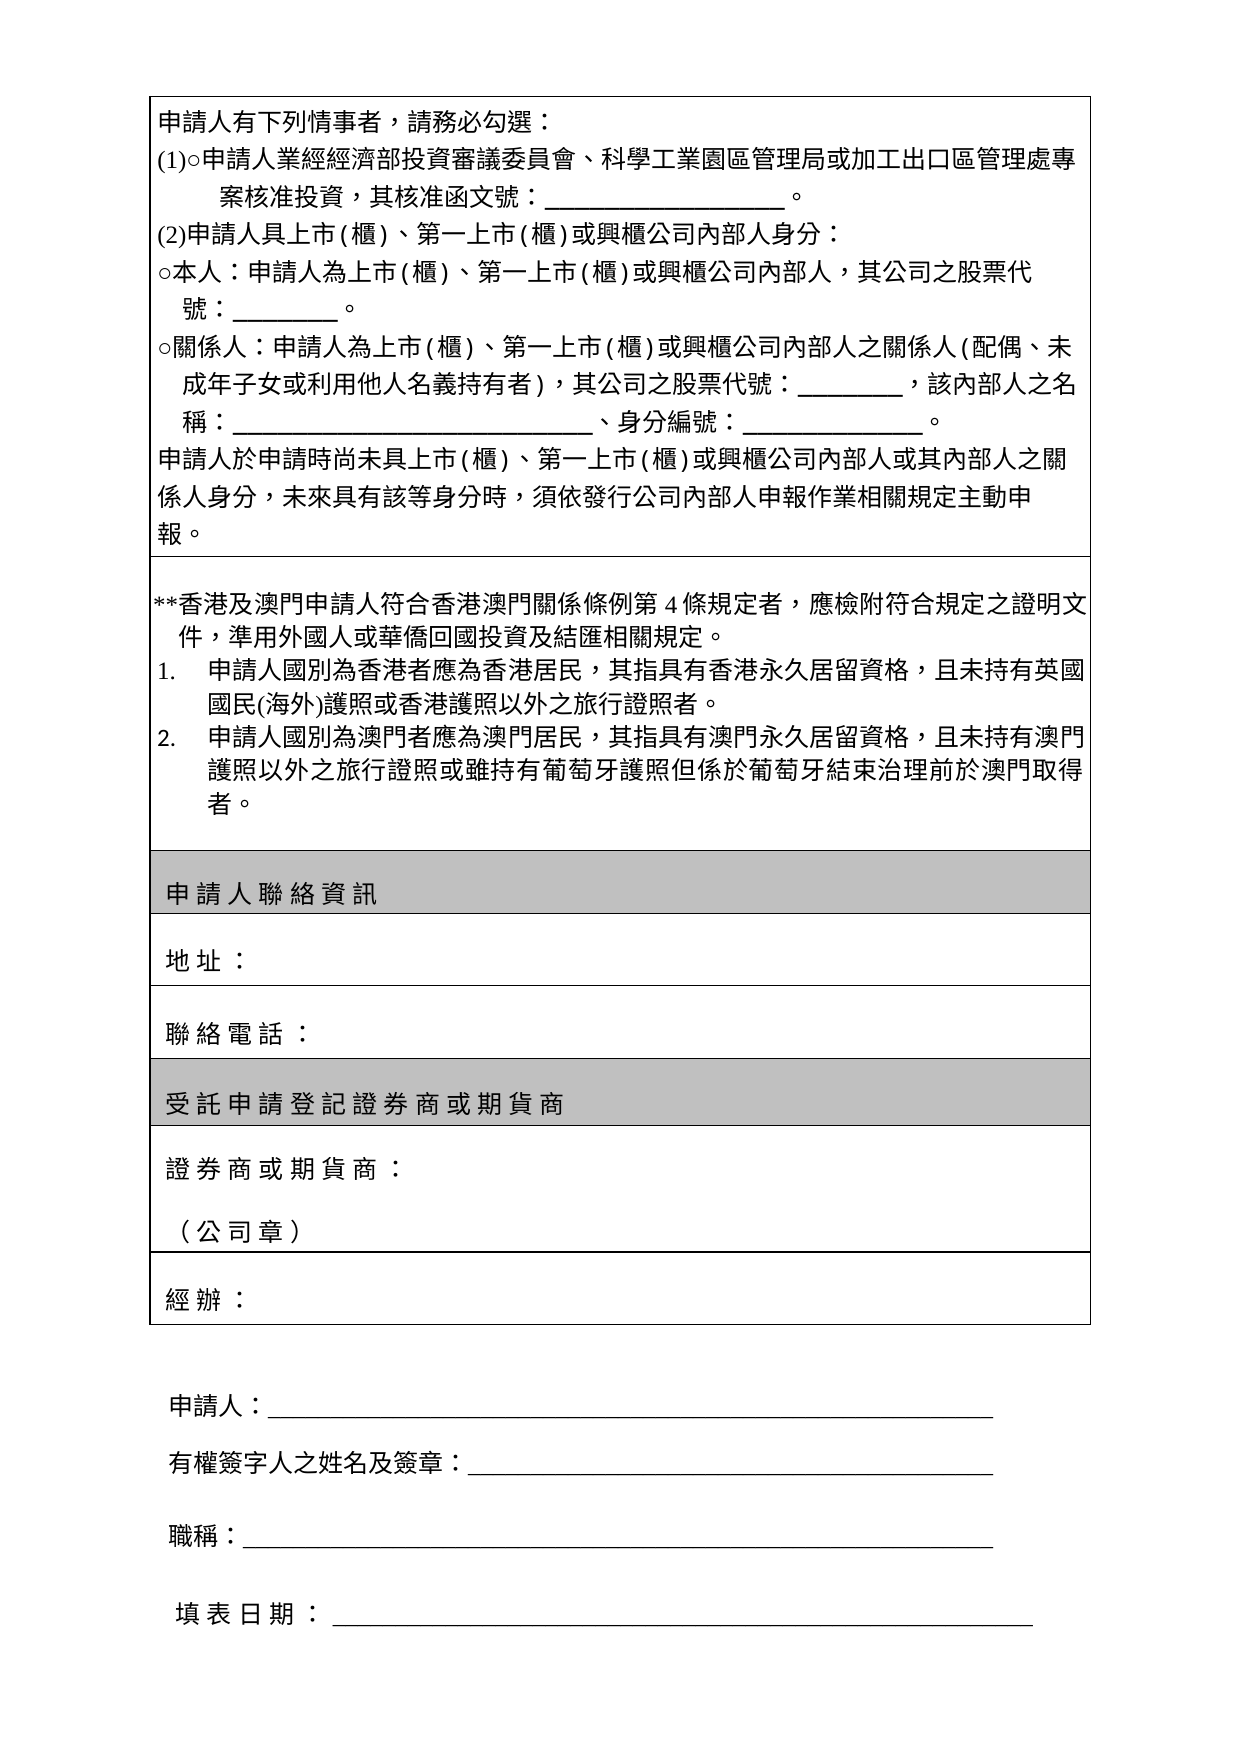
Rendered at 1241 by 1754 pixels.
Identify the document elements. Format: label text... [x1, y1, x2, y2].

table_cell **香港及澳門申請人符合香港澳門關係條例第4條規定者，應檢附符合規定之證明文件，準用外國人或華僑回國投資及結匯相關規定。 申請人國別為香港者應為香港居民，其指具有香港永久居留資格，且未持有英國國民(海外)護照或香港護照以外之旅行證照者。 申請人國別為澳門者應為澳門居民，其指具有澳門永久居留資格，且未持有澳門護照以外之旅行證照或雖持有葡萄牙護照但係於葡萄牙結束治理前於澳門取得者。 [151, 557, 1090, 849]
text 有權簽字人之姓名及簽章：__________________________________________ [152, 1444, 1162, 1480]
text 申請人：__________________________________________________________ [152, 1375, 1162, 1425]
table_cell 證券商或期貨商： （公司章） [151, 1126, 1090, 1251]
table_cell 聯絡電話： [151, 986, 1090, 1058]
table_cell 經辦： [151, 1253, 1090, 1324]
table_cell 申請人有下列情事者，請務必勾選： (1)○申請人業經經濟部投資審議委員會、科學工業園區管理局或加工出口區管理處專案核准投資，其核准函文號：________________。 (2)申請人具上市(櫃)、第一上市(櫃)或興櫃公司內部人身分： ○本人：申請人為上市(櫃)、第一上市(櫃)或興櫃公司內部人，其公司之股票代號：_______。 ○關係人：申請人為上市(櫃)、第一上市(櫃)或興櫃公司內部人之關係人(配偶、未成年子女或利用他人名義持有者)，其公司之股票代號：_______，該內部人之名稱：________________________、身分編號：____________。 申請人於申請時尚未具上市(櫃)、第一上市(櫃)或興櫃公司內部人或其內部人之關係人身分，未來具有該等身分時，須依發行公司內部人申報作業相關規定主動申報。 [151, 97, 1090, 556]
table_cell 地址： [151, 914, 1090, 984]
table_cell 受託申請登記證券商或期貨商 [151, 1059, 1090, 1125]
text 職稱：____________________________________________________________ [152, 1516, 1162, 1553]
table_cell 申請人聯絡資訊 [151, 851, 1090, 913]
text 填表日期：________________________________________________________ [152, 1571, 1162, 1633]
